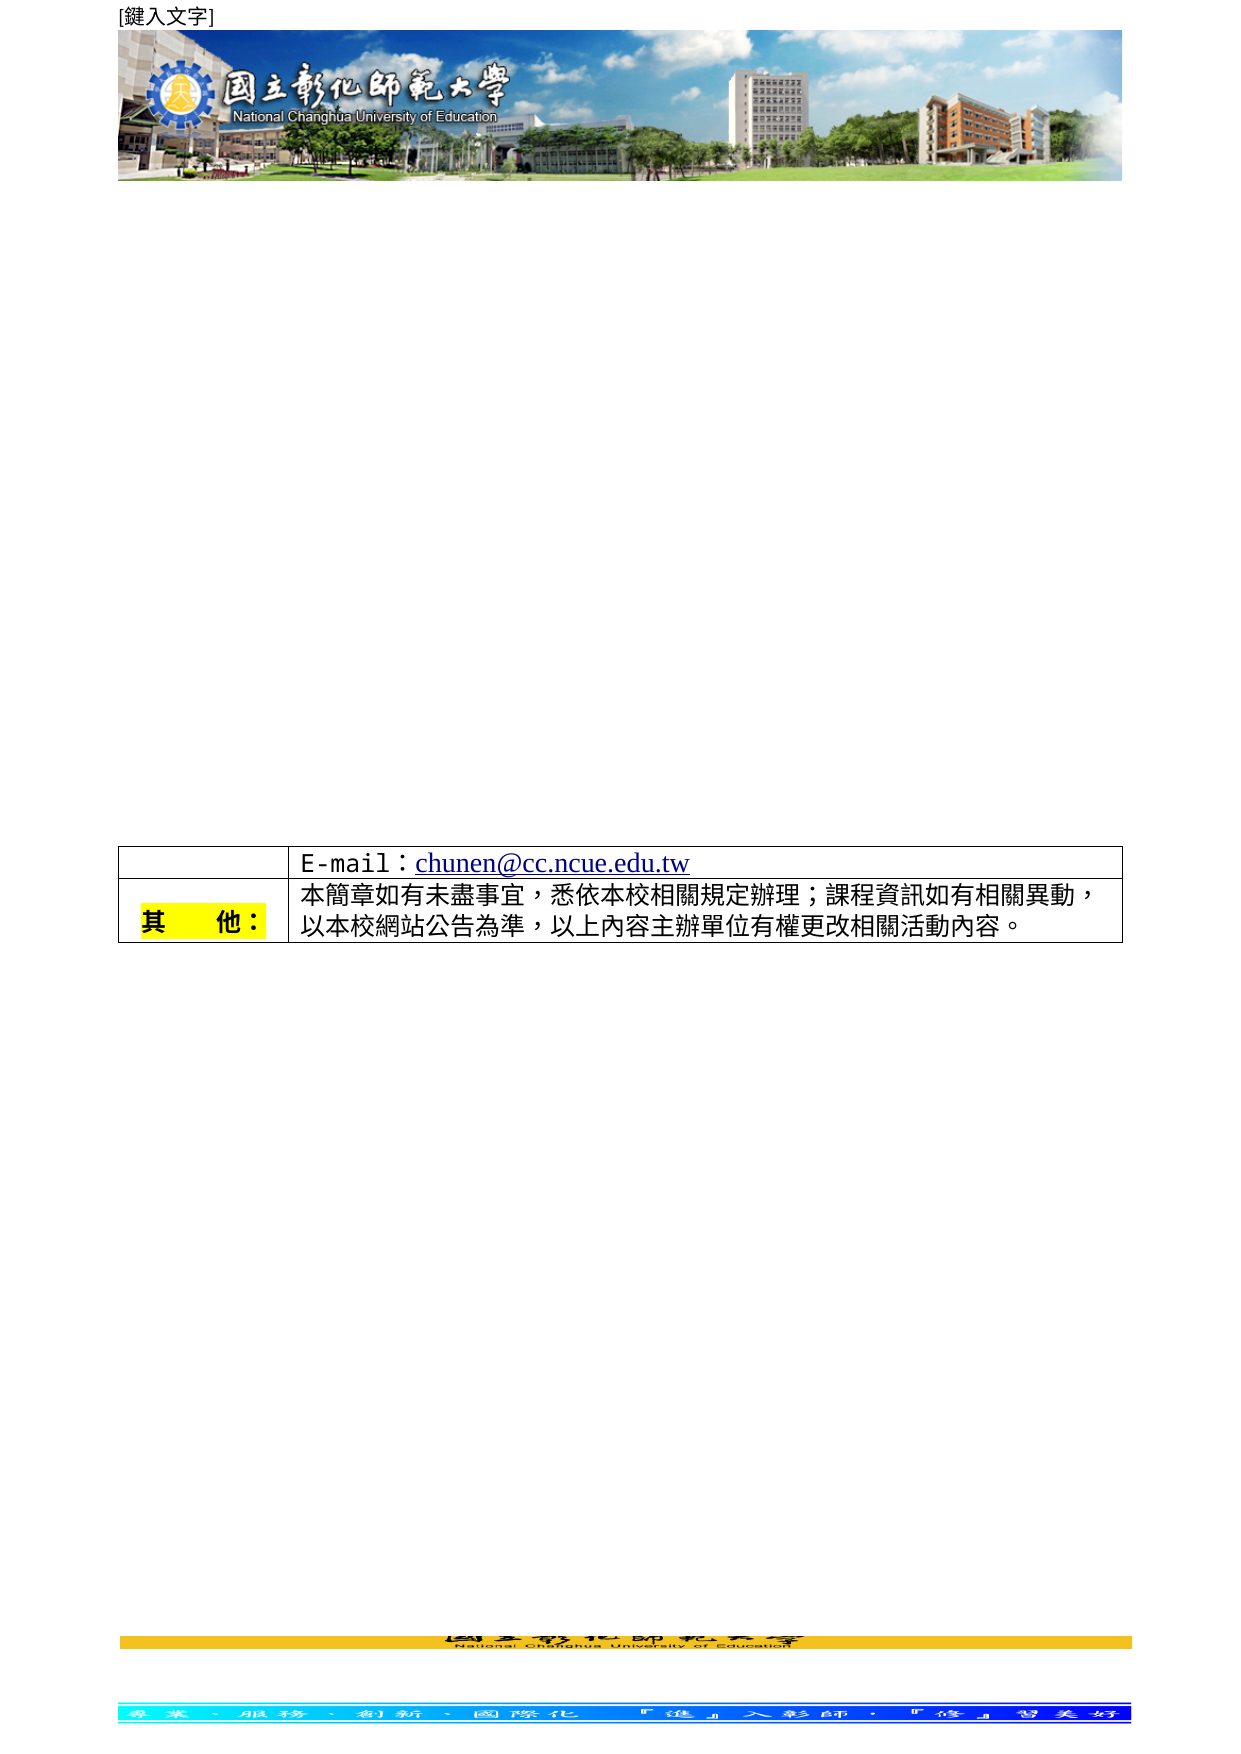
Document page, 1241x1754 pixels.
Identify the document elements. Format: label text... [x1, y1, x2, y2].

table_cell 本簡章如有未盡事宜，悉依本校相關規定辦理；課程資訊如有相關異動，以本校網站公告為準，以上內容主辦單位有權更改相關活動內容。 [289, 879, 1122, 942]
table_cell [119, 847, 288, 878]
table_cell 其 他： [119, 879, 288, 942]
table_cell E-mail：chunen@cc.ncue.edu.tw [289, 847, 1122, 878]
